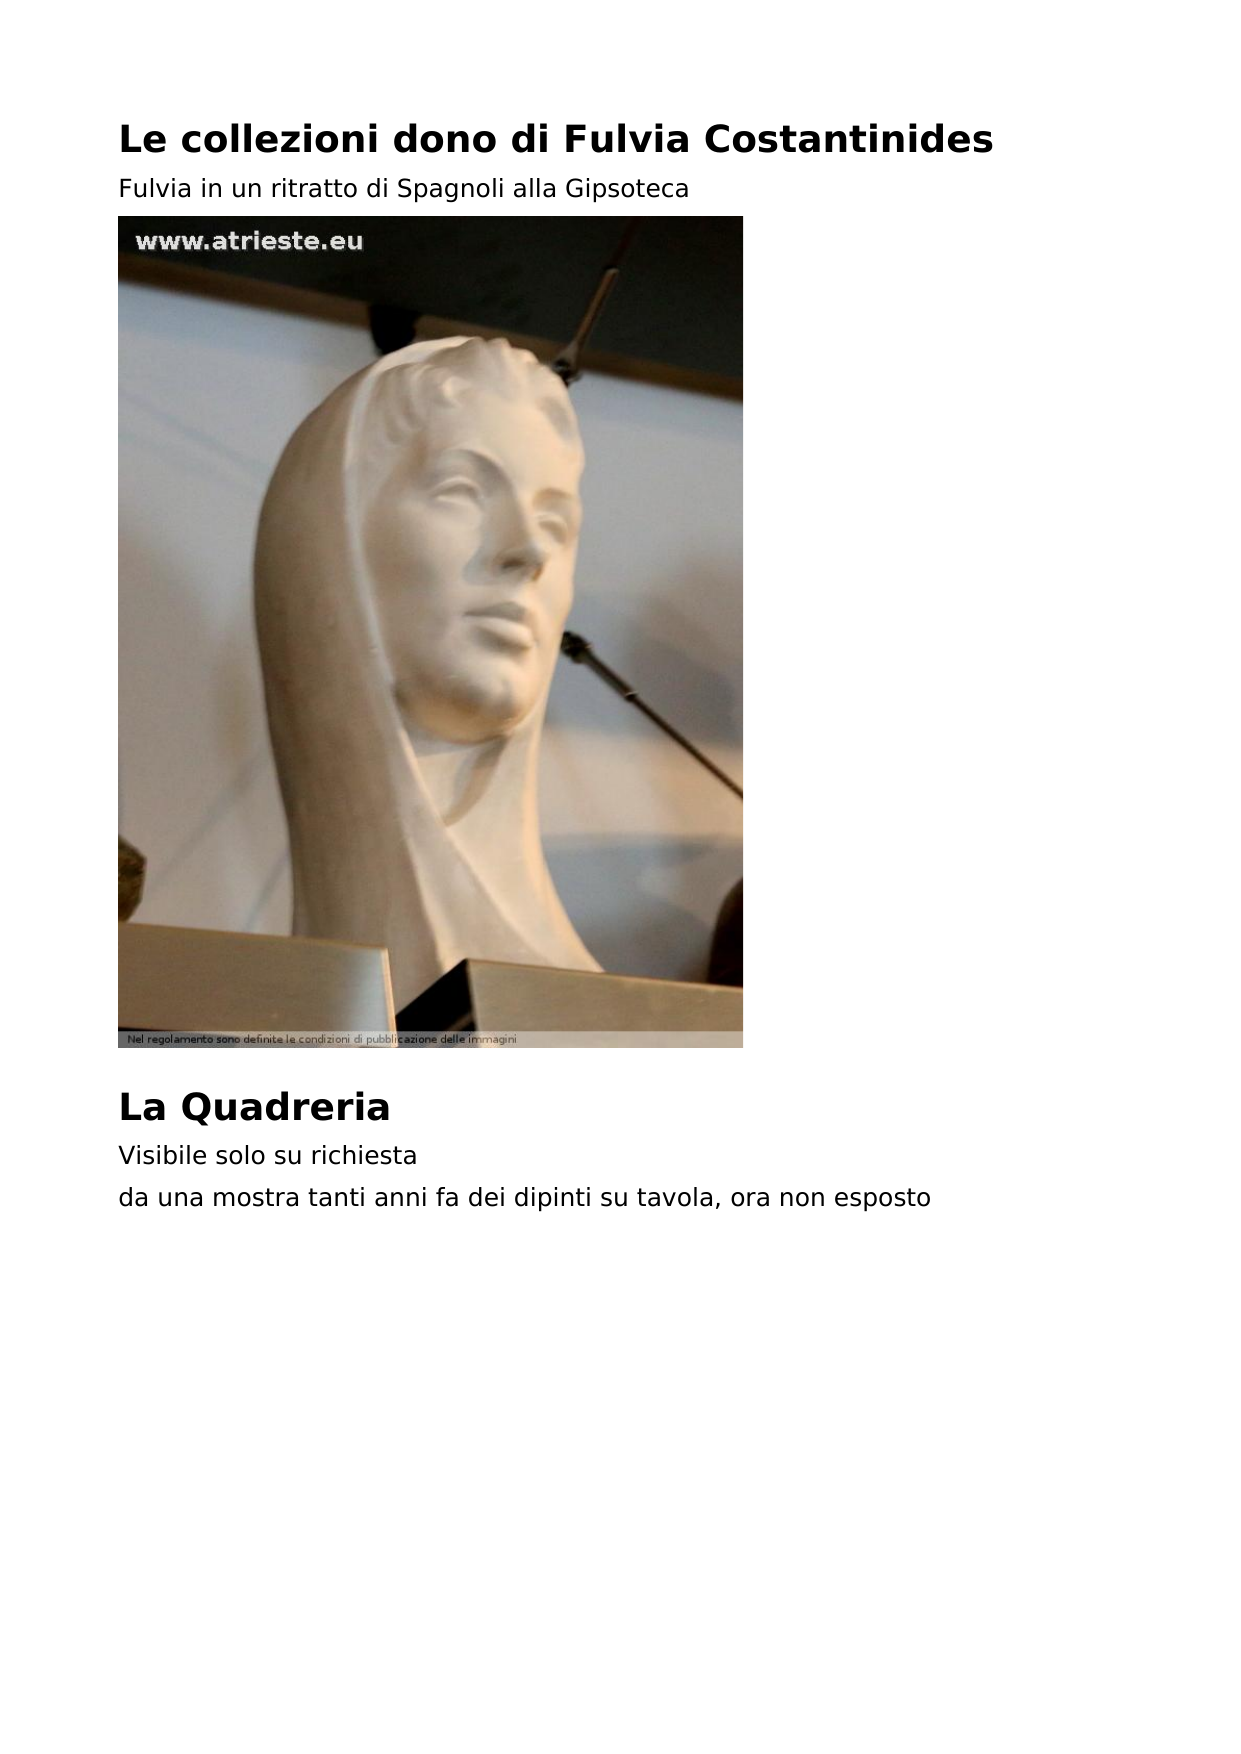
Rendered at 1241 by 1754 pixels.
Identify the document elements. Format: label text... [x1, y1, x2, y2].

subtitle La Quadreria [118, 1085, 1122, 1129]
picture [118, 216, 744, 1048]
subtitle Le collezioni dono di Fulvia Costantinides [118, 118, 1122, 162]
text da una mostra tanti anni fa dei dipinti su tavola, ora non esposto [118, 1183, 1122, 1212]
text Visibile solo su richiesta [118, 1142, 1122, 1171]
text Fulvia in un ritratto di Spagnoli alla Gipsoteca [118, 174, 1122, 203]
